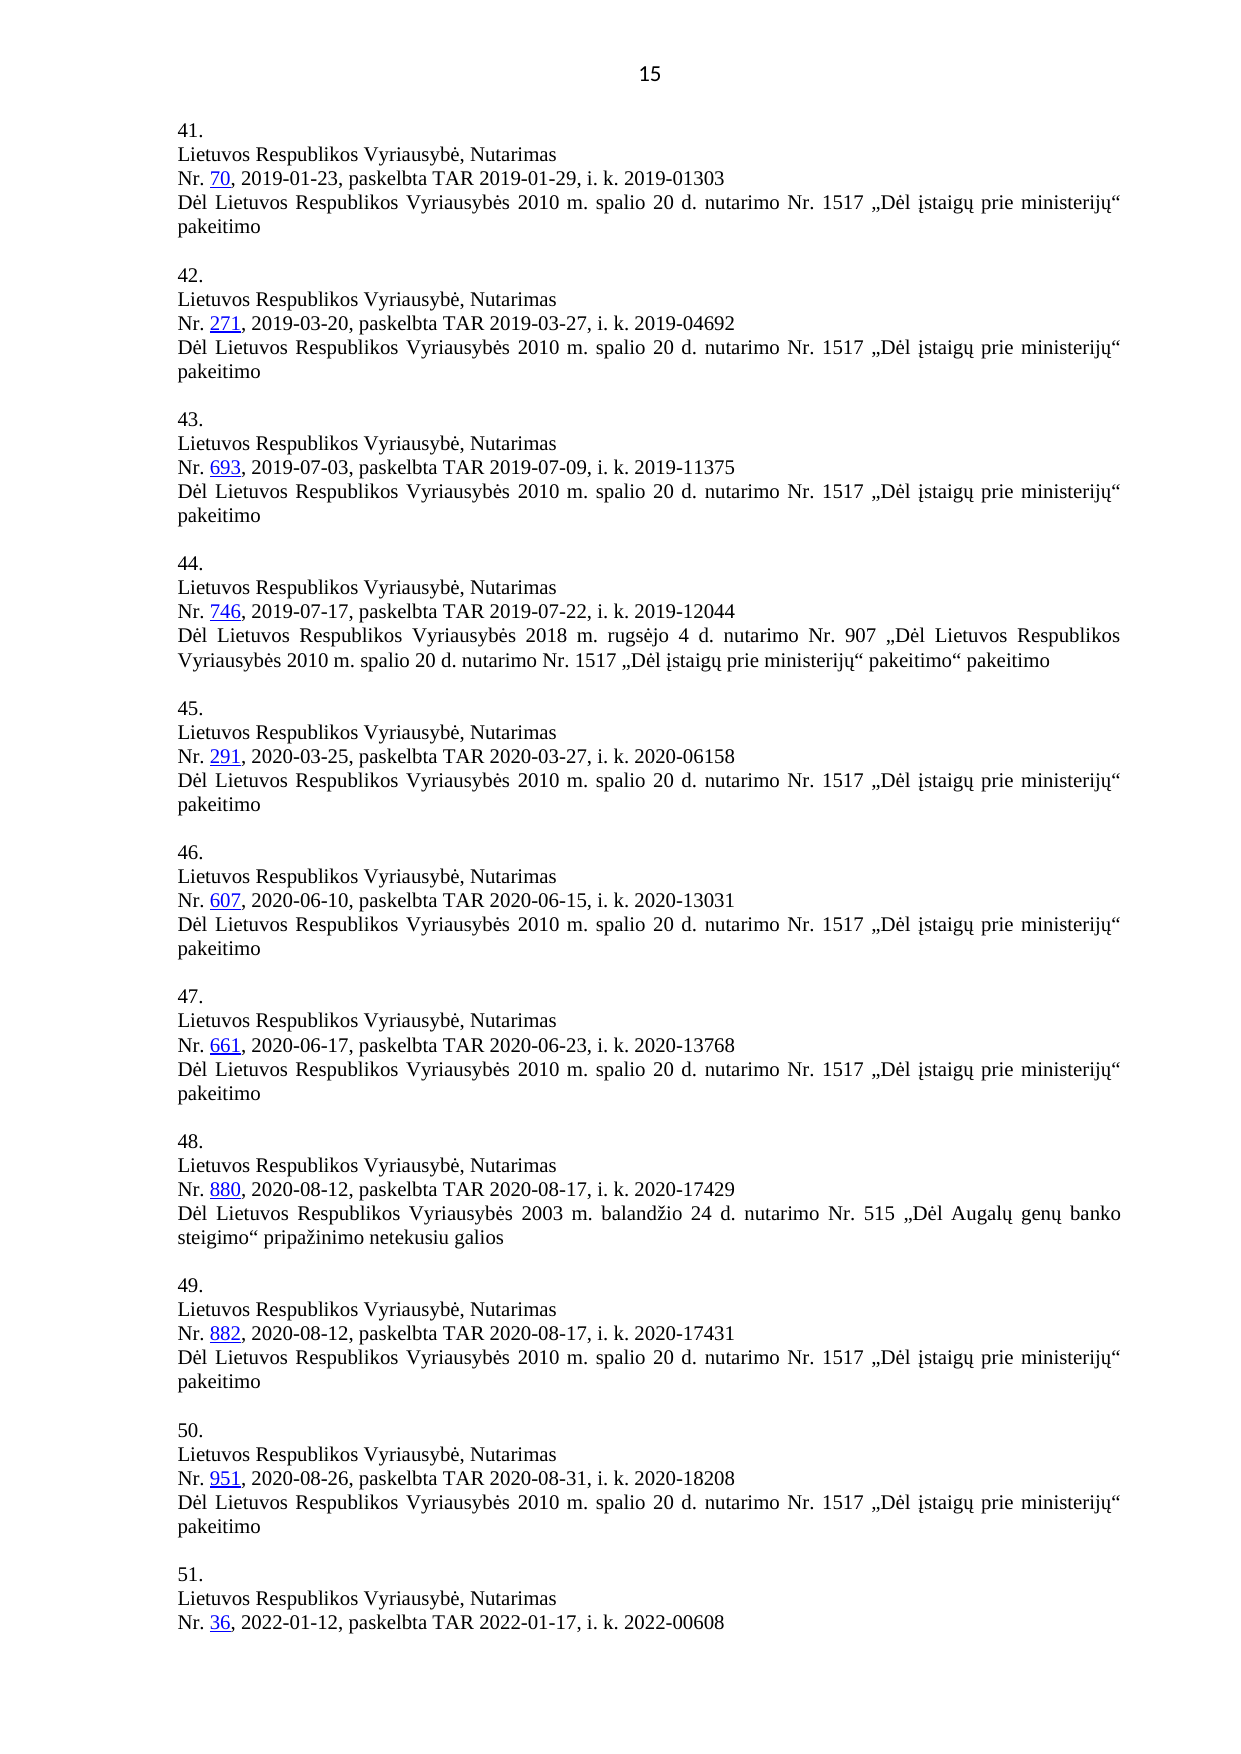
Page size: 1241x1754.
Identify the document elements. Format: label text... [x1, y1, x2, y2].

text Lietuvos Respublikos Vyriausybė, Nutarimas [177, 1153, 1122, 1177]
text Dėl Lietuvos Respublikos Vyriausybės 2010 m. spalio 20 d. nutarimo Nr. 1517 „Dėl įstaigų prie ministerijų“ pakeitimo [177, 1490, 1122, 1538]
text Nr. 70, 2019-01-23, paskelbta TAR 2019-01-29, i. k. 2019-01303 [177, 166, 1122, 190]
text Dėl Lietuvos Respublikos Vyriausybės 2010 m. spalio 20 d. nutarimo Nr. 1517 „Dėl įstaigų prie ministerijų“ pakeitimo [177, 1345, 1122, 1393]
text Nr. 693, 2019-07-03, paskelbta TAR 2019-07-09, i. k. 2019-11375 [177, 455, 1122, 479]
text Lietuvos Respublikos Vyriausybė, Nutarimas [177, 864, 1122, 888]
text Nr. 882, 2020-08-12, paskelbta TAR 2020-08-17, i. k. 2020-17431 [177, 1321, 1122, 1345]
text 50. [177, 1417, 1122, 1442]
text Lietuvos Respublikos Vyriausybė, Nutarimas [177, 1442, 1122, 1466]
text Lietuvos Respublikos Vyriausybė, Nutarimas [177, 1586, 1122, 1610]
text Lietuvos Respublikos Vyriausybė, Nutarimas [177, 287, 1122, 311]
text 49. [177, 1273, 1122, 1297]
text Nr. 36, 2022-01-12, paskelbta TAR 2022-01-17, i. k. 2022-00608 [177, 1610, 1122, 1634]
text Dėl Lietuvos Respublikos Vyriausybės 2018 m. rugsėjo 4 d. nutarimo Nr. 907 „Dėl Lietuvos Respublikos Vyriausybės 2010 m. spalio 20 d. nutarimo Nr. 1517 „Dėl įstaigų prie ministerijų“ pakeitimo“ pakeitimo [177, 623, 1122, 672]
text Dėl Lietuvos Respublikos Vyriausybės 2010 m. spalio 20 d. nutarimo Nr. 1517 „Dėl įstaigų prie ministerijų“ pakeitimo [177, 335, 1122, 383]
text 43. [177, 407, 1122, 431]
text Nr. 951, 2020-08-26, paskelbta TAR 2020-08-31, i. k. 2020-18208 [177, 1466, 1122, 1490]
text 41. [177, 118, 1122, 142]
text Lietuvos Respublikos Vyriausybė, Nutarimas [177, 720, 1122, 744]
text 42. [177, 262, 1122, 287]
text Nr. 607, 2020-06-10, paskelbta TAR 2020-06-15, i. k. 2020-13031 [177, 888, 1122, 912]
text Dėl Lietuvos Respublikos Vyriausybės 2010 m. spalio 20 d. nutarimo Nr. 1517 „Dėl įstaigų prie ministerijų“ pakeitimo [177, 768, 1122, 816]
text Nr. 271, 2019-03-20, paskelbta TAR 2019-03-27, i. k. 2019-04692 [177, 311, 1122, 335]
text Dėl Lietuvos Respublikos Vyriausybės 2010 m. spalio 20 d. nutarimo Nr. 1517 „Dėl įstaigų prie ministerijų“ pakeitimo [177, 479, 1122, 527]
text Lietuvos Respublikos Vyriausybė, Nutarimas [177, 431, 1122, 455]
text 47. [177, 984, 1122, 1008]
text Nr. 291, 2020-03-25, paskelbta TAR 2020-03-27, i. k. 2020-06158 [177, 744, 1122, 768]
text 44. [177, 551, 1122, 575]
text Dėl Lietuvos Respublikos Vyriausybės 2010 m. spalio 20 d. nutarimo Nr. 1517 „Dėl įstaigų prie ministerijų“ pakeitimo [177, 1057, 1122, 1105]
text Nr. 661, 2020-06-17, paskelbta TAR 2020-06-23, i. k. 2020-13768 [177, 1032, 1122, 1057]
text 48. [177, 1129, 1122, 1153]
text Dėl Lietuvos Respublikos Vyriausybės 2003 m. balandžio 24 d. nutarimo Nr. 515 „Dėl Augalų genų banko steigimo“ pripažinimo netekusiu galios [177, 1201, 1122, 1249]
text Lietuvos Respublikos Vyriausybė, Nutarimas [177, 575, 1122, 599]
text Nr. 880, 2020-08-12, paskelbta TAR 2020-08-17, i. k. 2020-17429 [177, 1177, 1122, 1201]
text 51. [177, 1562, 1122, 1586]
text Lietuvos Respublikos Vyriausybė, Nutarimas [177, 1297, 1122, 1321]
text Lietuvos Respublikos Vyriausybė, Nutarimas [177, 1008, 1122, 1032]
text Dėl Lietuvos Respublikos Vyriausybės 2010 m. spalio 20 d. nutarimo Nr. 1517 „Dėl įstaigų prie ministerijų“ pakeitimo [177, 912, 1122, 960]
text Nr. 746, 2019-07-17, paskelbta TAR 2019-07-22, i. k. 2019-12044 [177, 599, 1122, 623]
text Dėl Lietuvos Respublikos Vyriausybės 2010 m. spalio 20 d. nutarimo Nr. 1517 „Dėl įstaigų prie ministerijų“ pakeitimo [177, 190, 1122, 238]
text 46. [177, 840, 1122, 864]
text 45. [177, 696, 1122, 720]
text Lietuvos Respublikos Vyriausybė, Nutarimas [177, 142, 1122, 166]
